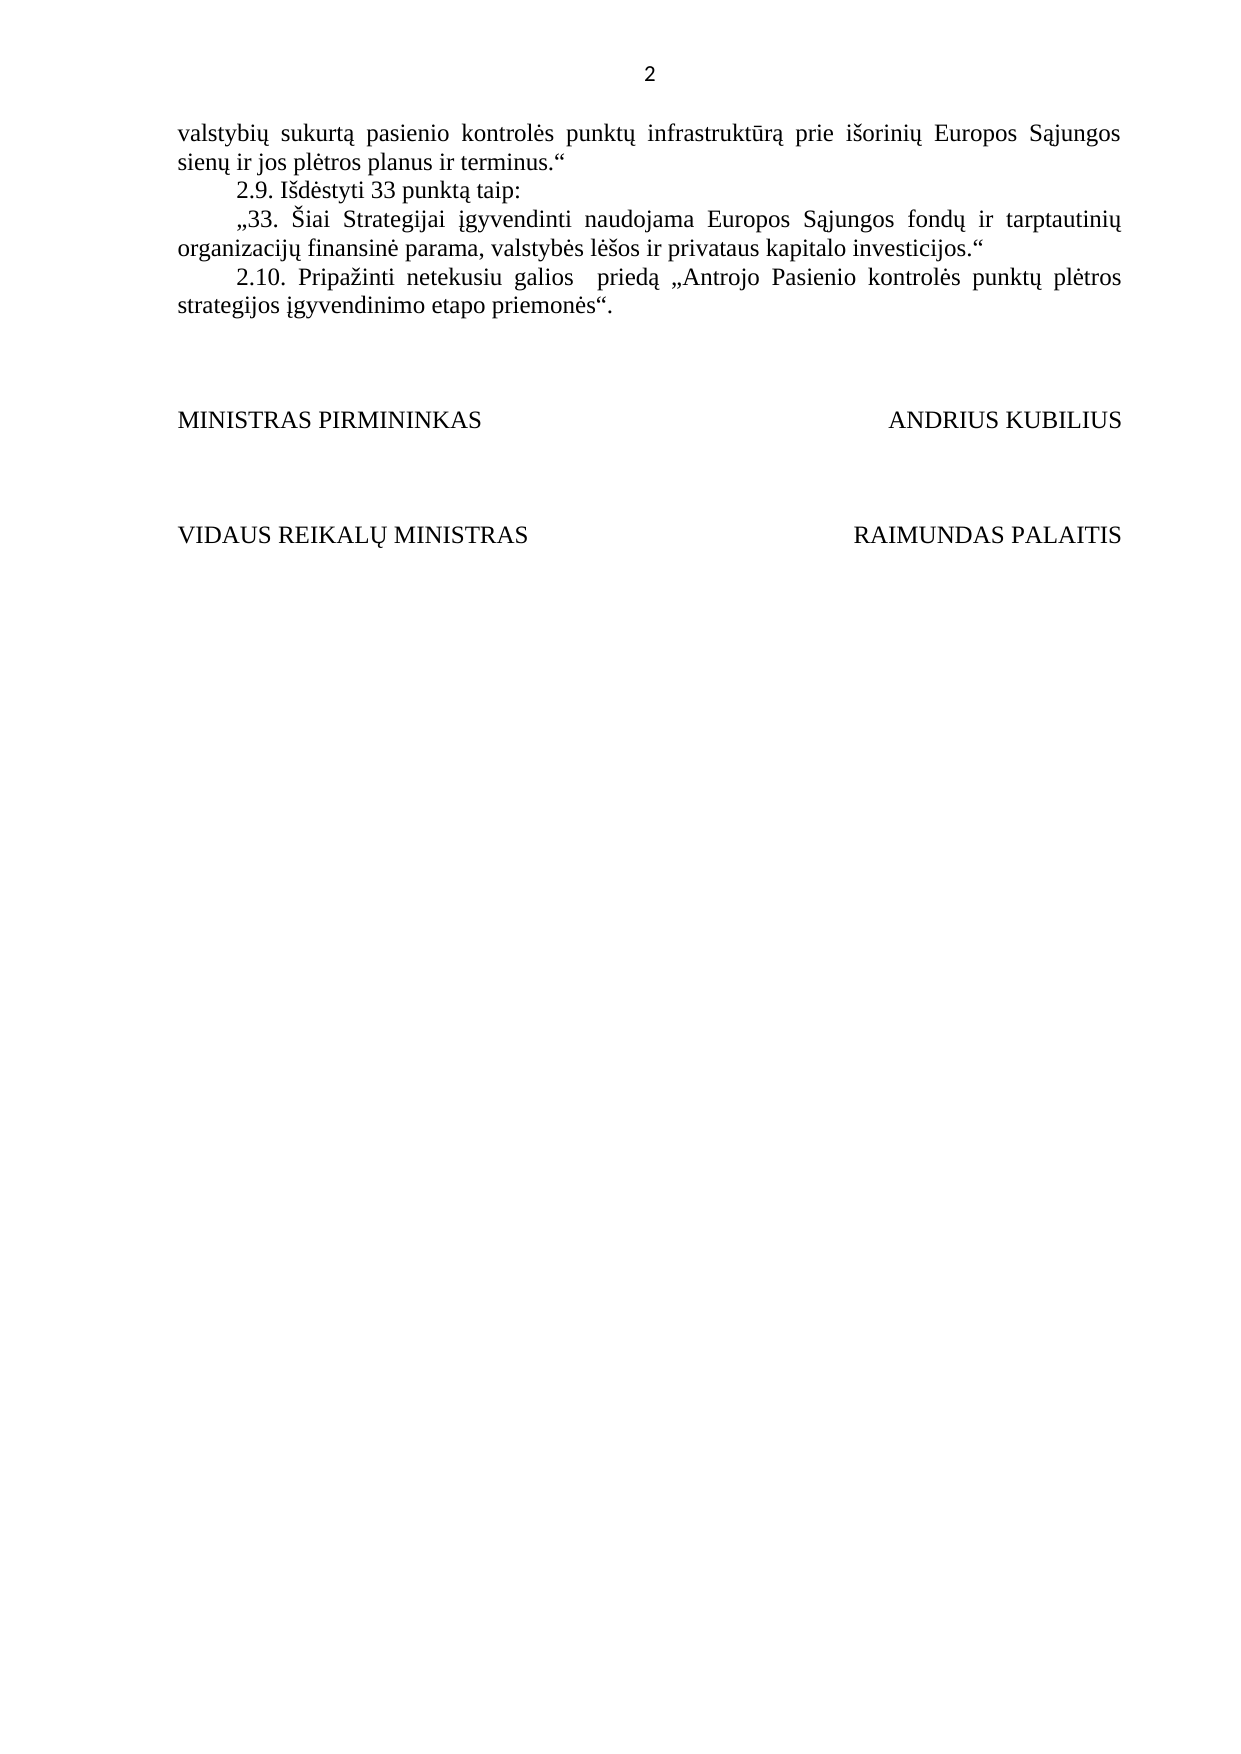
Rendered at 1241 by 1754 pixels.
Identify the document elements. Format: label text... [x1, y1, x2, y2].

text „33. Šiai Strategijai įgyvendinti naudojama Europos Sąjungos fondų ir tarptautinių organizacijų finansinė parama, valstybės lėšos ir privataus kapitalo investicijos.“ [177, 204, 1122, 262]
text VIDAUS REIKALŲ MINISTRAS RAIMUNDAS PALAITIS [177, 521, 1122, 549]
text 2.10. Pripažinti netekusiu galios priedą „Antrojo Pasienio kontrolės punktų plėtros strategijos įgyvendinimo etapo priemonės“. [177, 262, 1122, 319]
text 2.9. Išdėstyti 33 punktą taip: [177, 176, 1122, 204]
text MINISTRAS PIRMININKAS ANDRIUS KUBILIUS [177, 406, 1122, 434]
text valstybių sukurtą pasienio kontrolės punktų infrastruktūrą prie išorinių Europos Sąjungos sienų ir jos plėtros planus ir terminus.“ [177, 118, 1122, 176]
